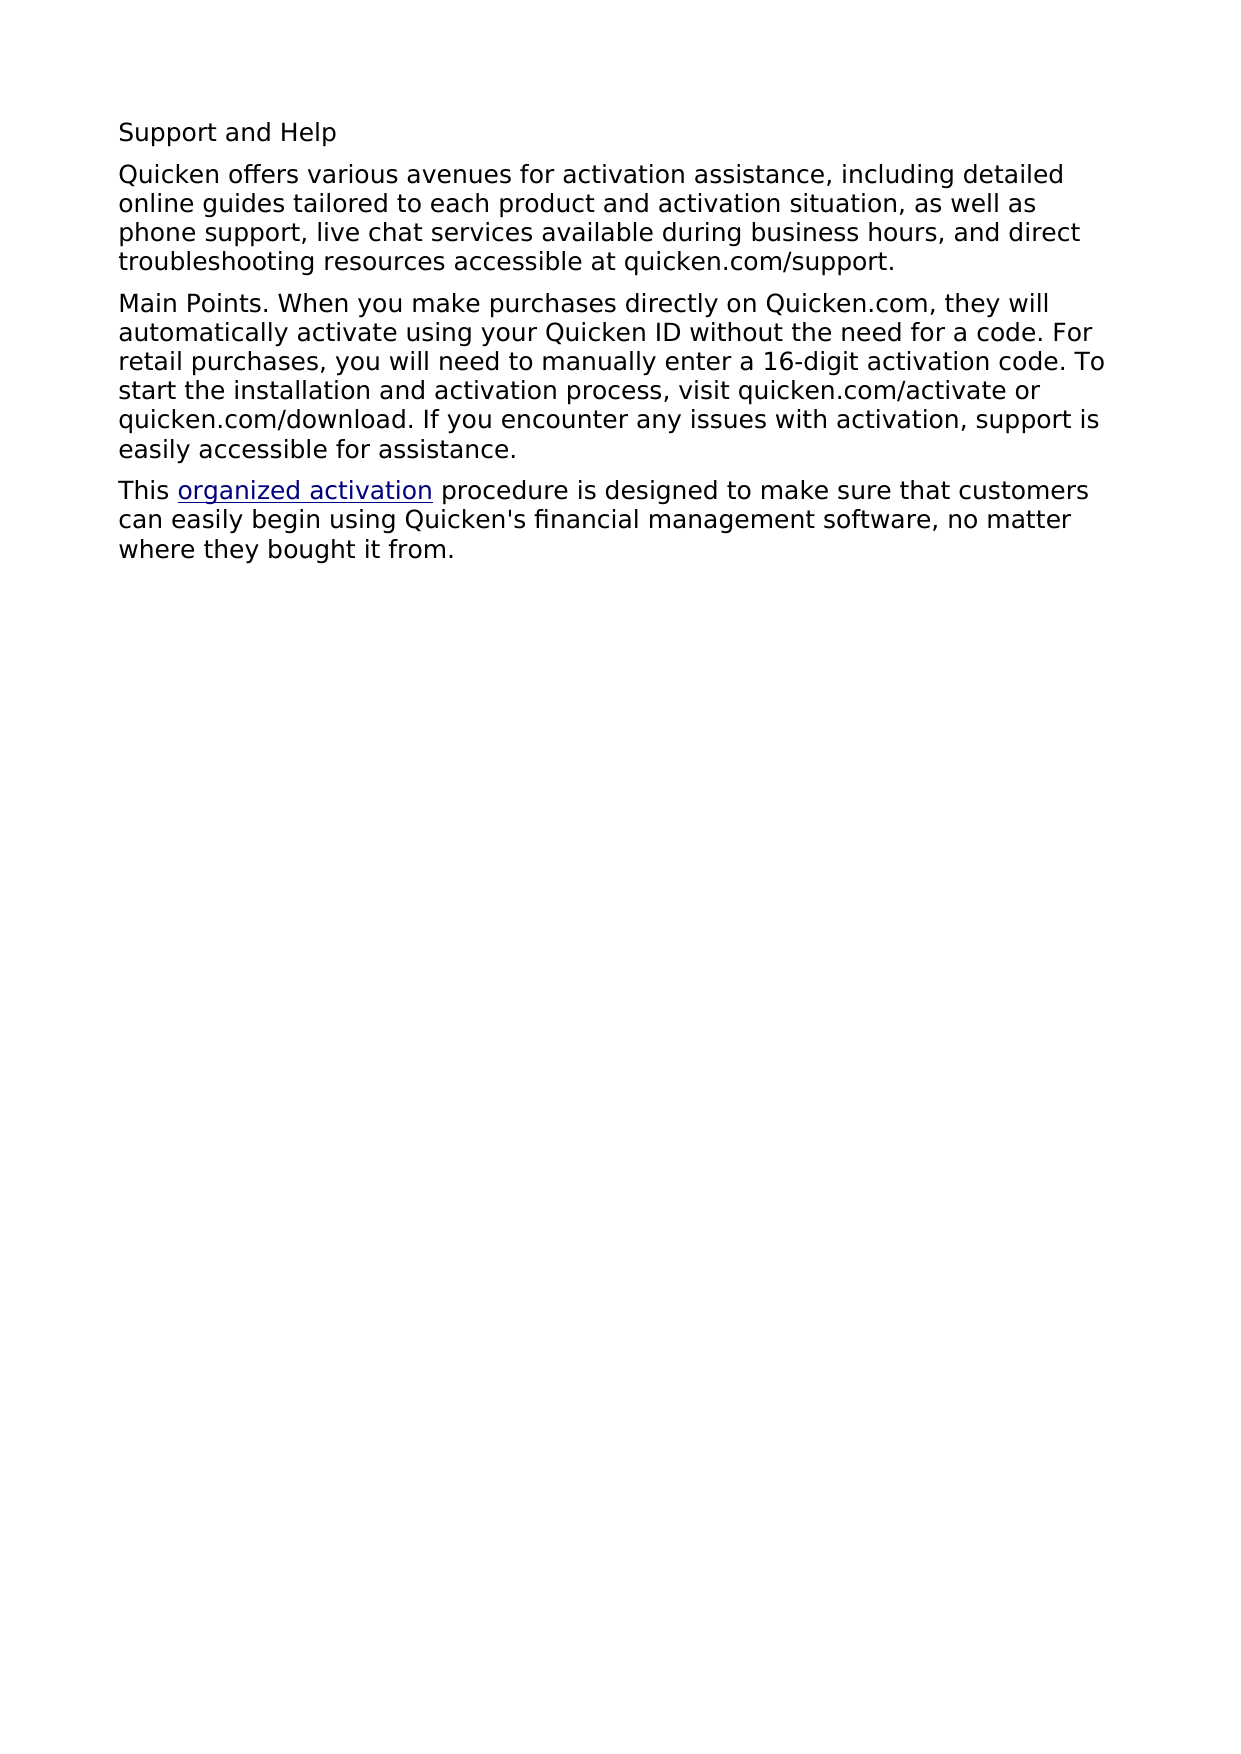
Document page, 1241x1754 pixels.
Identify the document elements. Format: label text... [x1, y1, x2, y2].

text Main Points. When you make purchases directly on Quicken.com, they will automatically activate using your Quicken ID without the need for a code. For retail purchases, you will need to manually enter a 16-digit activation code. To start the installation and activation process, visit quicken.com/activate or quicken.com/download. If you encounter any issues with activation, support is easily accessible for assistance. [118, 289, 1122, 464]
text Quicken offers various avenues for activation assistance, including detailed online guides tailored to each product and activation situation, as well as phone support, live chat services available during business hours, and direct troubleshooting resources accessible at quicken.com/support. [118, 160, 1122, 276]
text This organized activation procedure is designed to make sure that customers can easily begin using Quicken's financial management software, no matter where they bought it from. [118, 476, 1122, 564]
text Support and Help [118, 118, 1122, 147]
